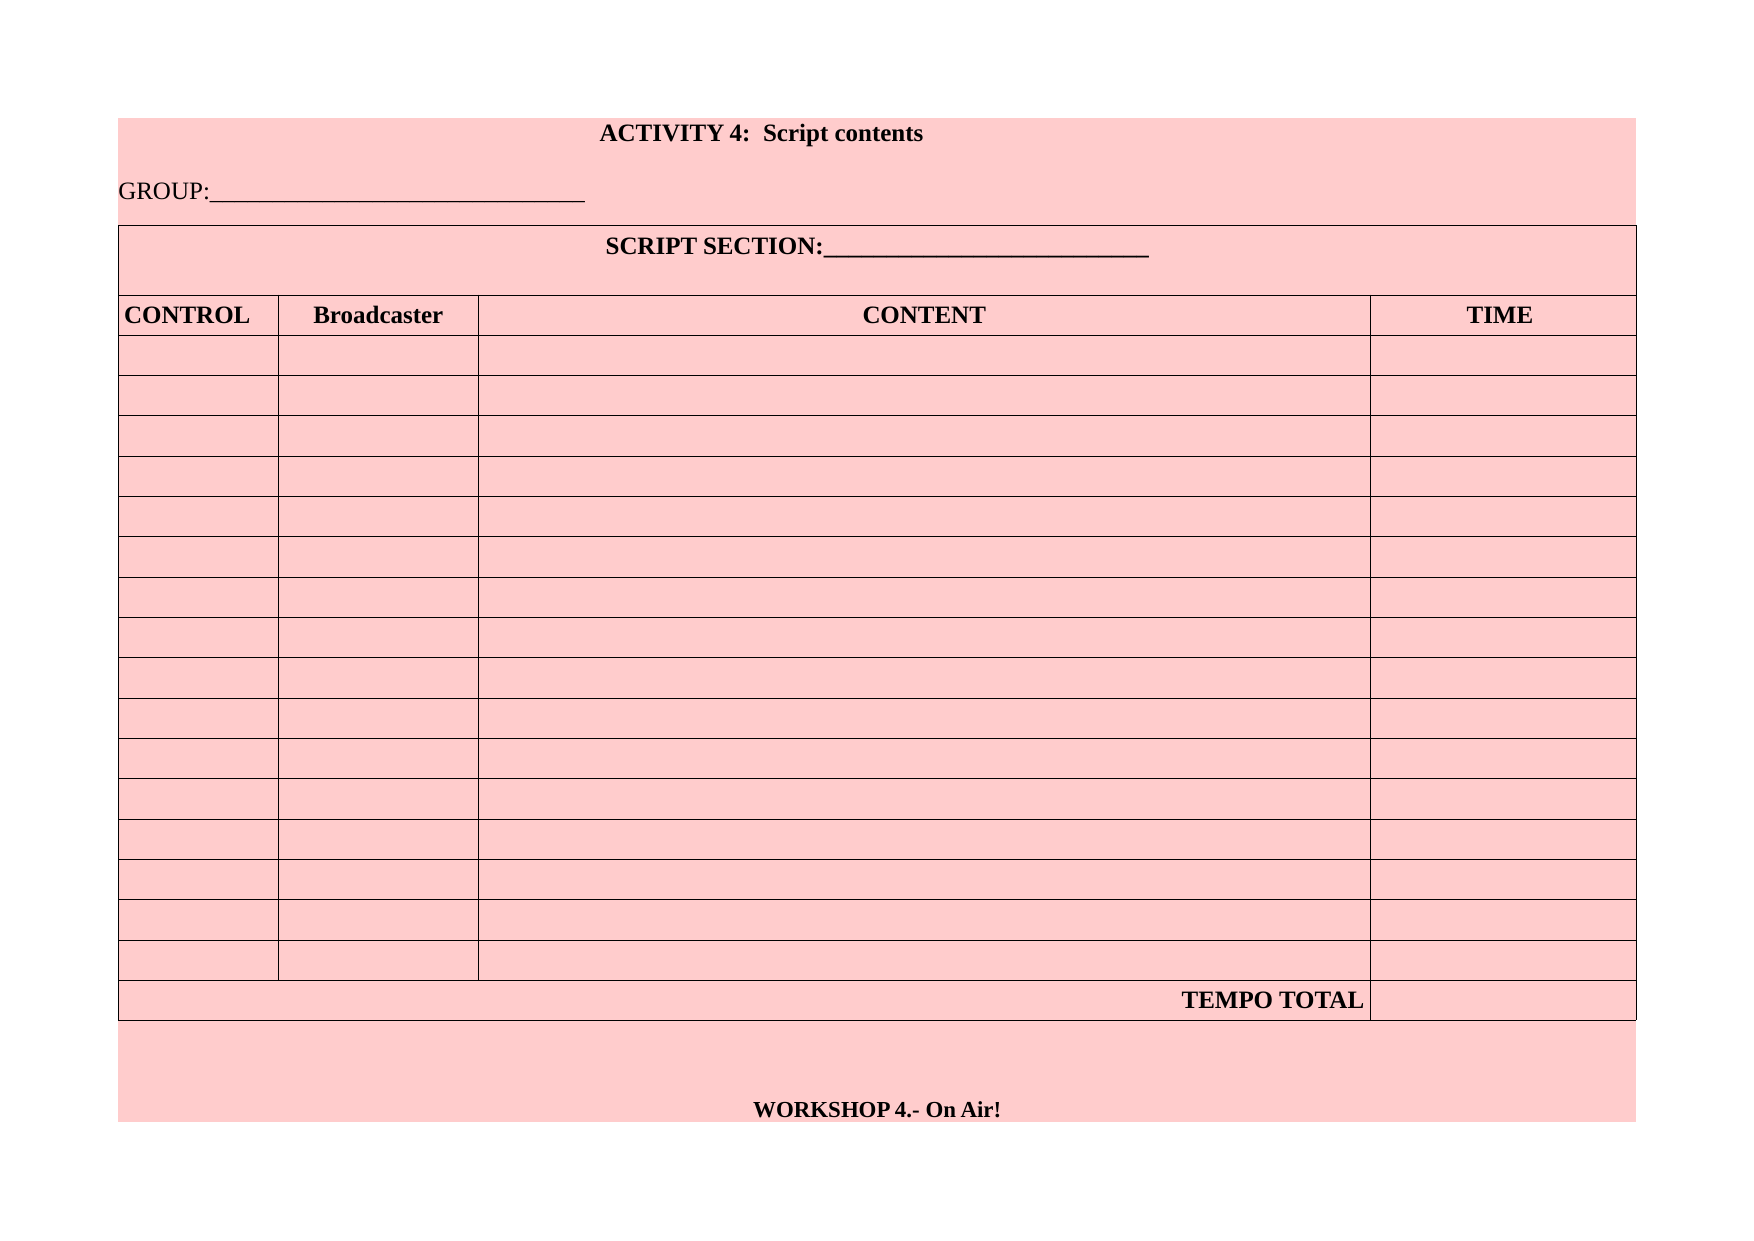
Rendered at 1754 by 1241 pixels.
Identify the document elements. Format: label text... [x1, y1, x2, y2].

table_cell [119, 416, 278, 456]
table_cell [119, 376, 278, 415]
table_cell [1371, 497, 1636, 536]
table_cell TEMPO TOTAL [119, 981, 1370, 1020]
table_header SCRIPT SECTION:__________________________ [119, 226, 1636, 294]
table_cell [119, 618, 278, 657]
table_cell [279, 497, 478, 536]
table_cell [279, 900, 478, 939]
table_cell [1371, 981, 1636, 1020]
table_cell [279, 457, 478, 496]
table_cell [119, 497, 278, 536]
table_cell [479, 457, 1370, 496]
table_cell CONTROL [119, 296, 278, 335]
table_cell [479, 900, 1370, 939]
table_cell [1371, 457, 1636, 496]
table_cell [119, 457, 278, 496]
table_cell [119, 779, 278, 818]
table_cell [1371, 376, 1636, 415]
table_cell [279, 537, 478, 577]
table_cell [1371, 618, 1636, 657]
table_cell [279, 416, 478, 456]
table_cell [279, 739, 478, 778]
table_cell [479, 537, 1370, 577]
table_cell [1371, 336, 1636, 375]
table_cell [1371, 900, 1636, 939]
table_cell [1371, 860, 1636, 899]
table_cell [279, 336, 478, 375]
table_cell [479, 376, 1370, 415]
table_cell [119, 578, 278, 617]
text GROUP:______________________________ [118, 176, 1636, 205]
table_cell [119, 336, 278, 375]
table_cell [479, 739, 1370, 778]
table_cell [1371, 820, 1636, 859]
table_cell [119, 900, 278, 939]
table_cell [479, 941, 1370, 980]
table_cell [279, 860, 478, 899]
table_cell [119, 860, 278, 899]
table_cell [279, 941, 478, 980]
table_cell [279, 779, 478, 818]
table_cell [479, 658, 1370, 698]
table_cell [279, 376, 478, 415]
table_cell [1371, 699, 1636, 738]
table_cell [1371, 578, 1636, 617]
table_cell [479, 779, 1370, 818]
table_cell [119, 699, 278, 738]
table_cell [1371, 416, 1636, 456]
table_cell [119, 537, 278, 577]
table_cell [279, 658, 478, 698]
table_cell [279, 618, 478, 657]
table_cell [119, 820, 278, 859]
table_cell [1371, 941, 1636, 980]
table_cell [479, 578, 1370, 617]
table_cell CONTENT [479, 296, 1370, 335]
table_cell [1371, 537, 1636, 577]
table_cell [119, 941, 278, 980]
table_cell [1371, 779, 1636, 818]
table_cell [119, 739, 278, 778]
table_cell [1371, 739, 1636, 778]
table_cell [479, 416, 1370, 456]
table_cell [279, 699, 478, 738]
table_cell [479, 860, 1370, 899]
table_cell [479, 699, 1370, 738]
table_cell [1371, 658, 1636, 698]
table_cell [279, 578, 478, 617]
table_cell [479, 820, 1370, 859]
table_cell [119, 658, 278, 698]
table_cell Broadcaster [279, 296, 478, 335]
table_cell [479, 497, 1370, 536]
table_cell TIME [1371, 296, 1636, 335]
table_cell [479, 336, 1370, 375]
table_cell [279, 820, 478, 859]
table_cell [479, 618, 1370, 657]
